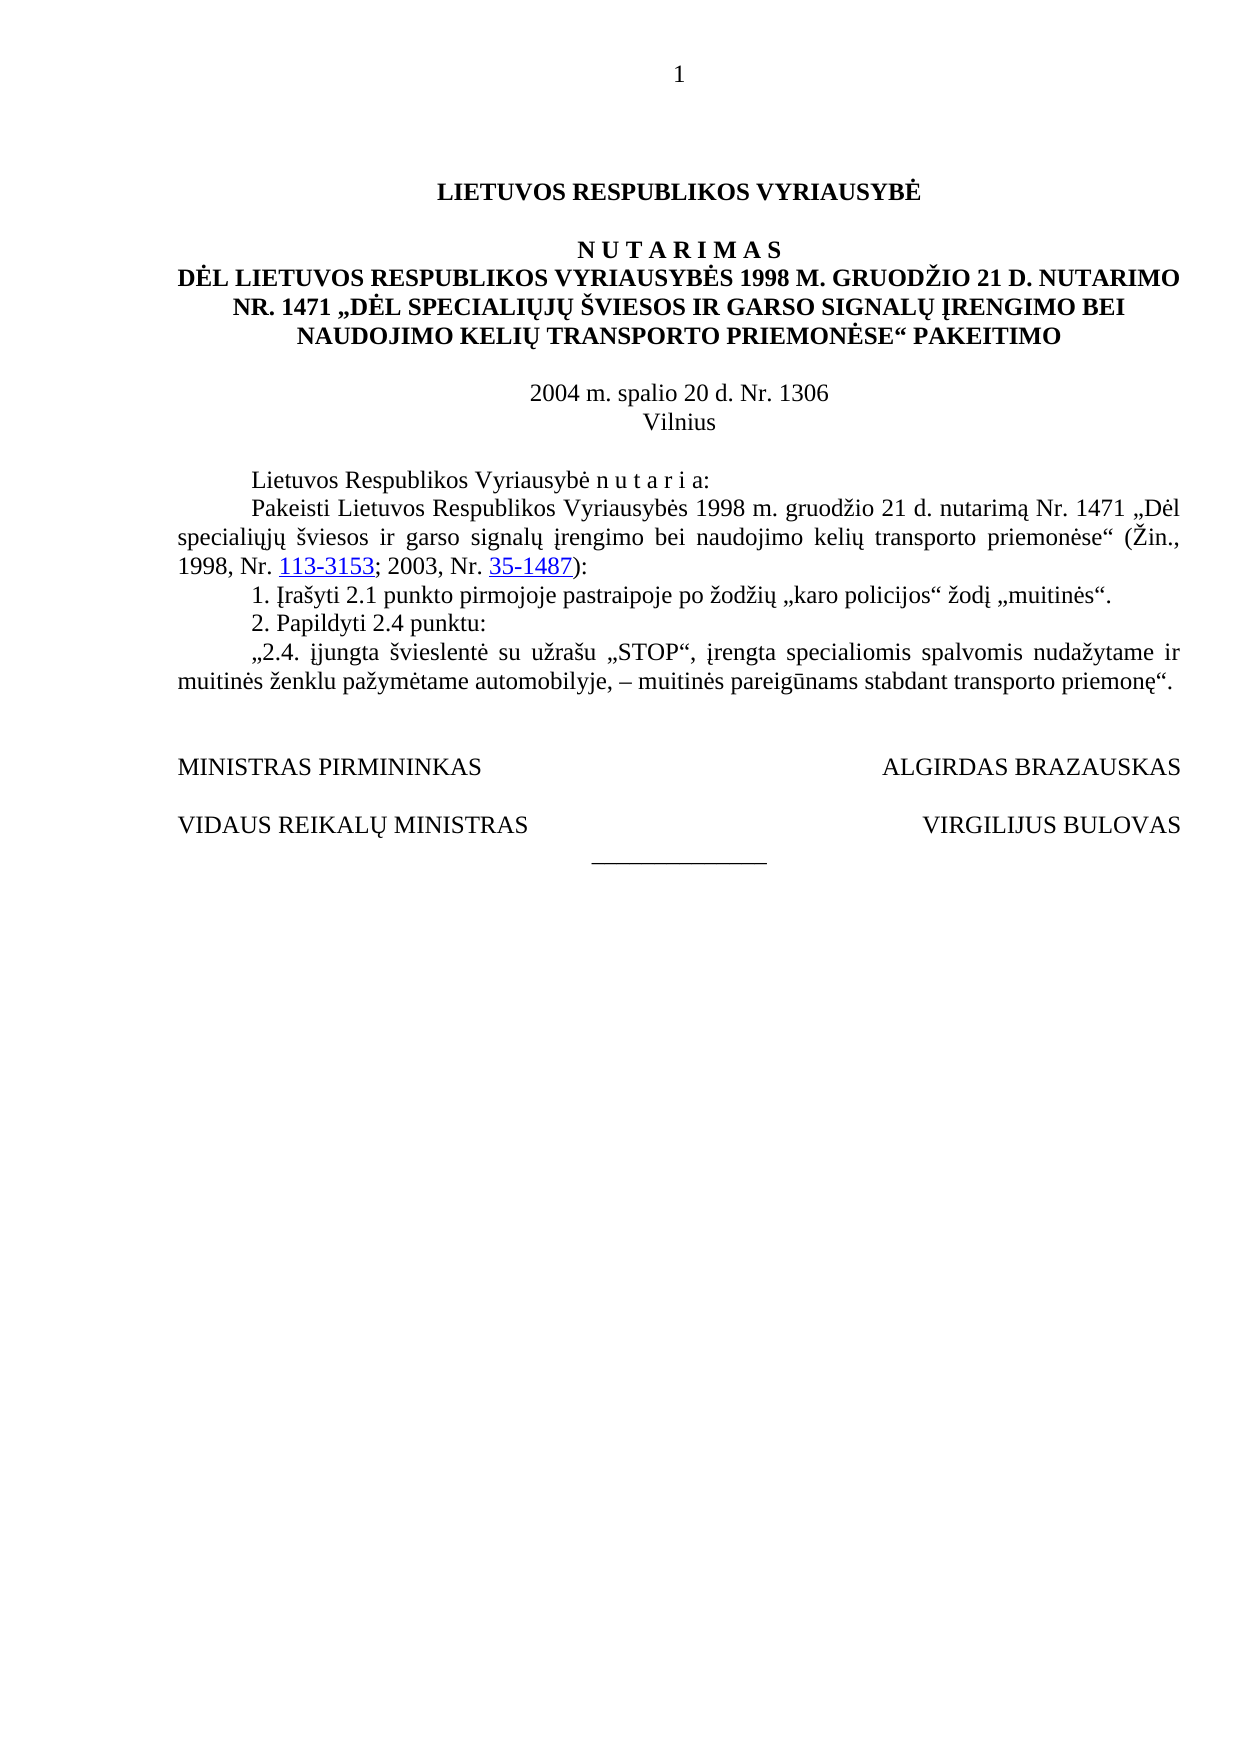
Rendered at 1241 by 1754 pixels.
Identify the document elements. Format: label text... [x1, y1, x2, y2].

text 1. Įrašyti 2.1 punkto pirmojoje pastraipoje po žodžių „karo policijos“ žodį „muitinės“. [177, 580, 1181, 608]
text N U T A R I M A S [177, 235, 1181, 263]
text Vilnius [177, 407, 1181, 436]
text Lietuvos Respublikos Vyriausybė nutaria: [177, 465, 1181, 493]
text Pakeisti Lietuvos Respublikos Vyriausybės 1998 m. gruodžio 21 d. nutarimą Nr. 1471 „Dėl specialiųjų šviesos ir garso signalų įrengimo bei naudojimo kelių transporto priemonėse“ (Žin., 1998, Nr. 113-3153; 2003, Nr. 35-1487): [177, 493, 1181, 580]
text VIDAUS REIKALŲ MINISTRAS VIRGILIJUS BULOVAS [177, 810, 1181, 838]
text LIETUVOS RESPUBLIKOS VYRIAUSYBĖ [177, 177, 1181, 206]
text 2. Papildyti 2.4 punktu: [177, 608, 1181, 637]
text DĖL LIETUVOS RESPUBLIKOS VYRIAUSYBĖS 1998 M. GRUODŽIO 21 D. NUTARIMO NR. 1471 „DĖL SPECIALIŲJŲ ŠVIESOS IR GARSO SIGNALŲ ĮRENGIMO BEI NAUDOJIMO KELIŲ TRANSPORTO PRIEMONĖSE“ PAKEITIMO [177, 263, 1181, 350]
text ______________ [177, 838, 1181, 867]
text MINISTRAS PIRMININKAS ALGIRDAS BRAZAUSKAS [177, 752, 1181, 781]
text 2004 m. spalio 20 d. Nr. 1306 [177, 378, 1181, 407]
text „2.4. įjungta švieslentė su užrašu „STOP“, įrengta specialiomis spalvomis nudažytame ir muitinės ženklu pažymėtame automobilyje, – muitinės pareigūnams stabdant transporto priemonę“. [177, 637, 1181, 695]
